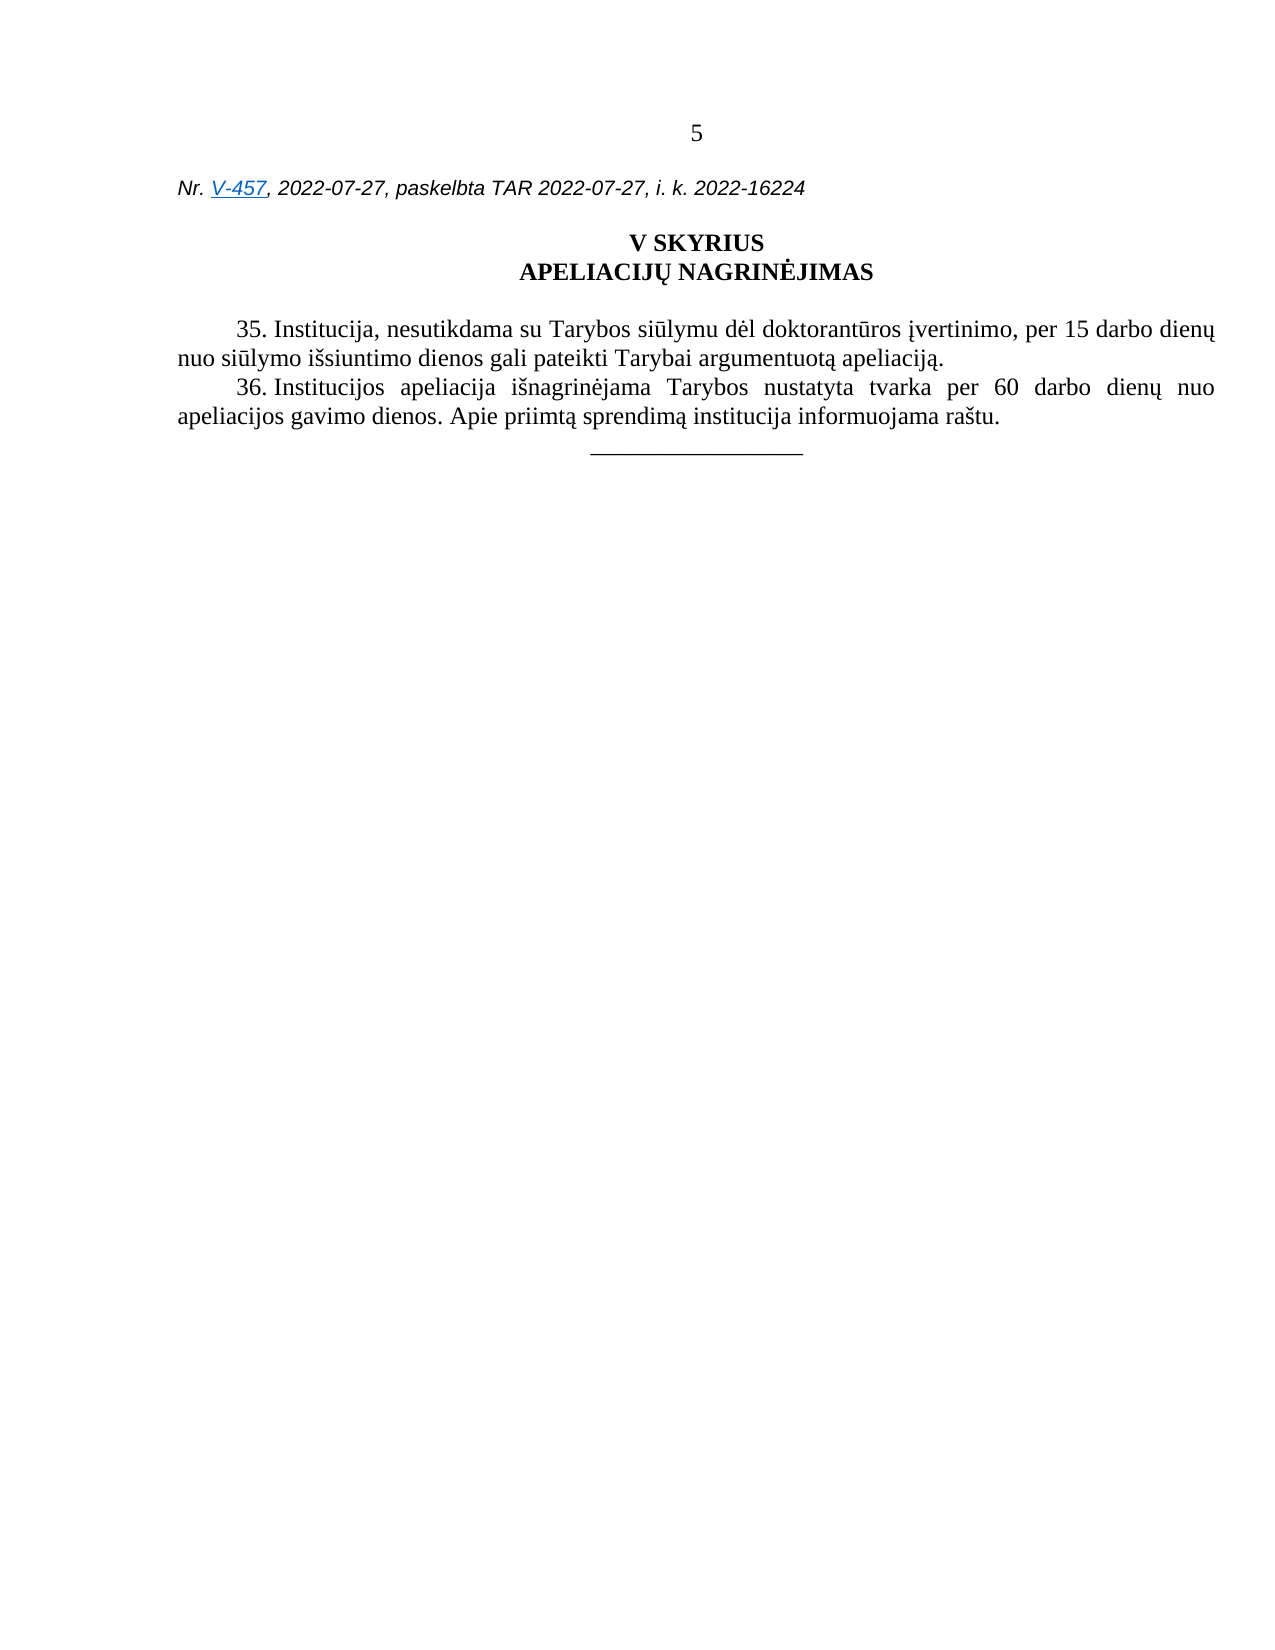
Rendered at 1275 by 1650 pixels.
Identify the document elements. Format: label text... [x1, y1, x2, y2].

text 35. Institucija, nesutikdama su Tarybos siūlymu dėl doktorantūros įvertinimo, per 15 darbo dienų nuo siūlymo išsiuntimo dienos gali pateikti Tarybai argumentuotą apeliaciją. [177, 314, 1216, 372]
text Nr. V-457, 2022-07-27, paskelbta TAR 2022-07-27, i. k. 2022-16224 [177, 176, 1216, 199]
text 36. Institucijos apeliacija išnagrinėjama Tarybos nustatyta tvarka per 60 darbo dienų nuo apeliacijos gavimo dienos. Apie priimtą sprendimą institucija informuojama raštu. [177, 372, 1216, 429]
text APELIACIJŲ NAGRINĖJIMAS [177, 257, 1216, 286]
text V SKYRIUS [177, 228, 1216, 257]
text _________________ [177, 429, 1216, 458]
